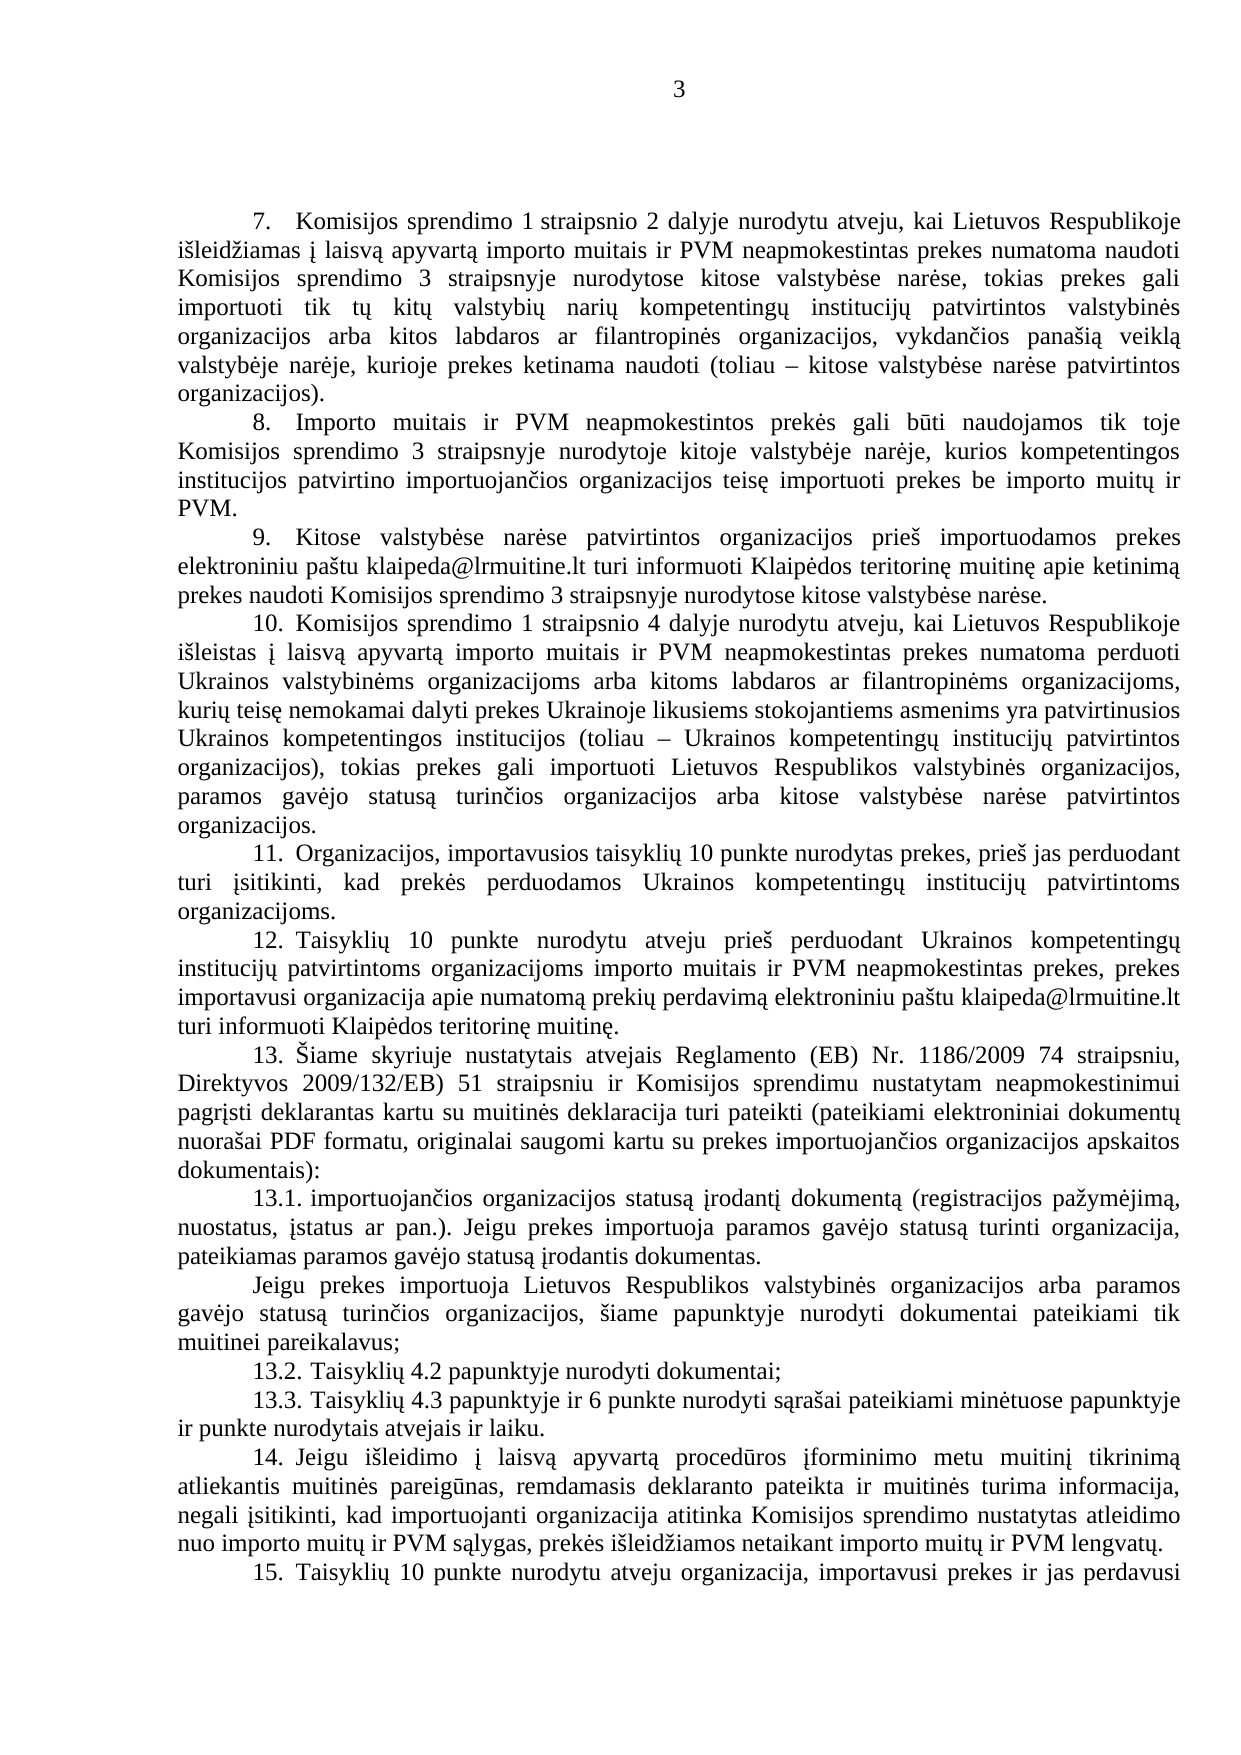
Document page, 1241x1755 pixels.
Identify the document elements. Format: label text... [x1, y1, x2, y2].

text Jeigu prekes importuoja Lietuvos Respublikos valstybinės organizacijos arba paramos gavėjo statusą turinčios organizacijos, šiame papunktyje nurodyti dokumentai pateikiami tik muitinei pareikalavus; [177, 1270, 1181, 1356]
text 9. Kitose valstybėse narėse patvirtintos organizacijos prieš importuodamos prekes elektroniniu paštu klaipeda@lrmuitine.lt turi informuoti Klaipėdos teritorinę muitinę apie ketinimą prekes naudoti Komisijos sprendimo 3 straipsnyje nurodytose kitose valstybėse narėse. [177, 522, 1181, 608]
text 12. Taisyklių 10 punkte nurodytu atveju prieš perduodant Ukrainos kompetentingų institucijų patvirtintoms organizacijoms importo muitais ir PVM neapmokestintas prekes, prekes importavusi organizacija apie numatomą prekių perdavimą elektroniniu paštu klaipeda@lrmuitine.lt turi informuoti Klaipėdos teritorinę muitinę. [177, 925, 1181, 1040]
text 8. Importo muitais ir PVM neapmokestintos prekės gali būti naudojamos tik toje Komisijos sprendimo 3 straipsnyje nurodytoje kitoje valstybėje narėje, kurios kompetentingos institucijos patvirtino importuojančios organizacijos teisę importuoti prekes be importo muitų ir PVM. [177, 407, 1181, 522]
text 15. Taisyklių 10 punkte nurodytu atveju organizacija, importavusi prekes ir jas perdavusi [177, 1557, 1181, 1586]
text 13.3. Taisyklių 4.3 papunktyje ir 6 punkte nurodyti sąrašai pateikiami minėtuose papunktyje ir punkte nurodytais atvejais ir laiku. [177, 1385, 1181, 1442]
text 14. Jeigu išleidimo į laisvą apyvartą procedūros įforminimo metu muitinį tikrinimą atliekantis muitinės pareigūnas, remdamasis deklaranto pateikta ir muitinės turima informacija, negali įsitikinti, kad importuojanti organizacija atitinka Komisijos sprendimo nustatytas atleidimo nuo importo muitų ir PVM sąlygas, prekės išleidžiamos netaikant importo muitų ir PVM lengvatų. [177, 1442, 1181, 1557]
text 11. Organizacijos, importavusios taisyklių 10 punkte nurodytas prekes, prieš jas perduodant turi įsitikinti, kad prekės perduodamos Ukrainos kompetentingų institucijų patvirtintoms organizacijoms. [177, 838, 1181, 925]
text 7. Komisijos sprendimo 1 straipsnio 2 dalyje nurodytu atveju, kai Lietuvos Respublikoje išleidžiamas į laisvą apyvartą importo muitais ir PVM neapmokestintas prekes numatoma naudoti Komisijos sprendimo 3 straipsnyje nurodytose kitose valstybėse narėse, tokias prekes gali importuoti tik tų kitų valstybių narių kompetentingų institucijų patvirtintos valstybinės organizacijos arba kitos labdaros ar filantropinės organizacijos, vykdančios panašią veiklą valstybėje narėje, kurioje prekes ketinama naudoti (toliau – kitose valstybėse narėse patvirtintos organizacijos). [177, 206, 1181, 407]
text 10. Komisijos sprendimo 1 straipsnio 4 dalyje nurodytu atveju, kai Lietuvos Respublikoje išleistas į laisvą apyvartą importo muitais ir PVM neapmokestintas prekes numatoma perduoti Ukrainos valstybinėms organizacijoms arba kitoms labdaros ar filantropinėms organizacijoms, kurių teisę nemokamai dalyti prekes Ukrainoje likusiems stokojantiems asmenims yra patvirtinusios Ukrainos kompetentingos institucijos (toliau – Ukrainos kompetentingų institucijų patvirtintos organizacijos), tokias prekes gali importuoti Lietuvos Respublikos valstybinės organizacijos, paramos gavėjo statusą turinčios organizacijos arba kitose valstybėse narėse patvirtintos organizacijos. [177, 608, 1181, 838]
text 13. Šiame skyriuje nustatytais atvejais Reglamento (EB) Nr. 1186/2009 74 straipsniu, Direktyvos 2009/132/EB) 51 straipsniu ir Komisijos sprendimu nustatytam neapmokestinimui pagrįsti deklarantas kartu su muitinės deklaracija turi pateikti (pateikiami elektroniniai dokumentų nuorašai PDF formatu, originalai saugomi kartu su prekes importuojančios organizacijos apskaitos dokumentais): [177, 1040, 1181, 1183]
text 13.1. importuojančios organizacijos statusą įrodantį dokumentą (registracijos pažymėjimą, nuostatus, įstatus ar pan.). Jeigu prekes importuoja paramos gavėjo statusą turinti organizacija, pateikiamas paramos gavėjo statusą įrodantis dokumentas. [177, 1183, 1181, 1270]
text 13.2. Taisyklių 4.2 papunktyje nurodyti dokumentai; [177, 1356, 1181, 1385]
